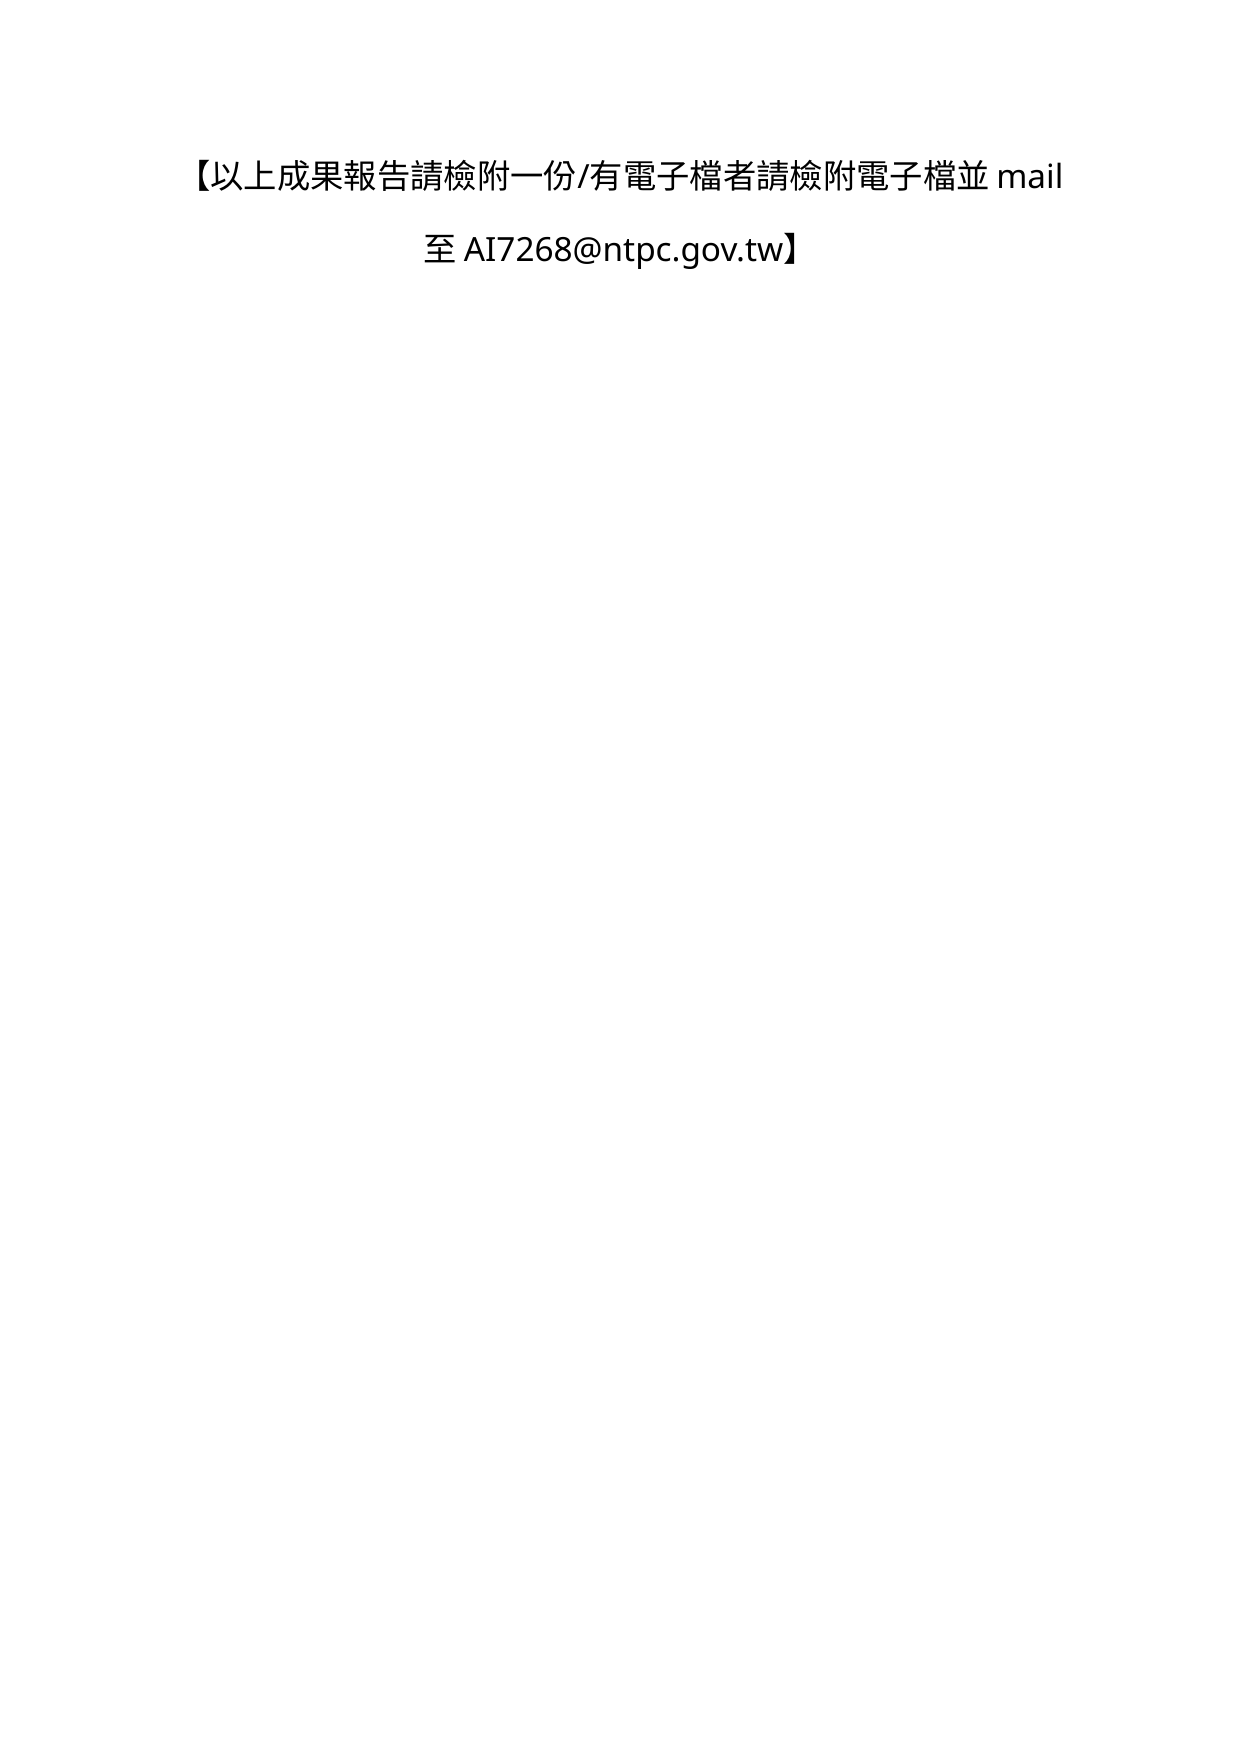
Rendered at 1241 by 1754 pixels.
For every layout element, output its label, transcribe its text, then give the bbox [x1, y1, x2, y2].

text 【以上成果報告請檢附一份/有電子檔者請檢附電子檔並mail [112, 150, 1128, 198]
text 至AI7268@ntpc.gov.tw】 [112, 223, 1128, 271]
